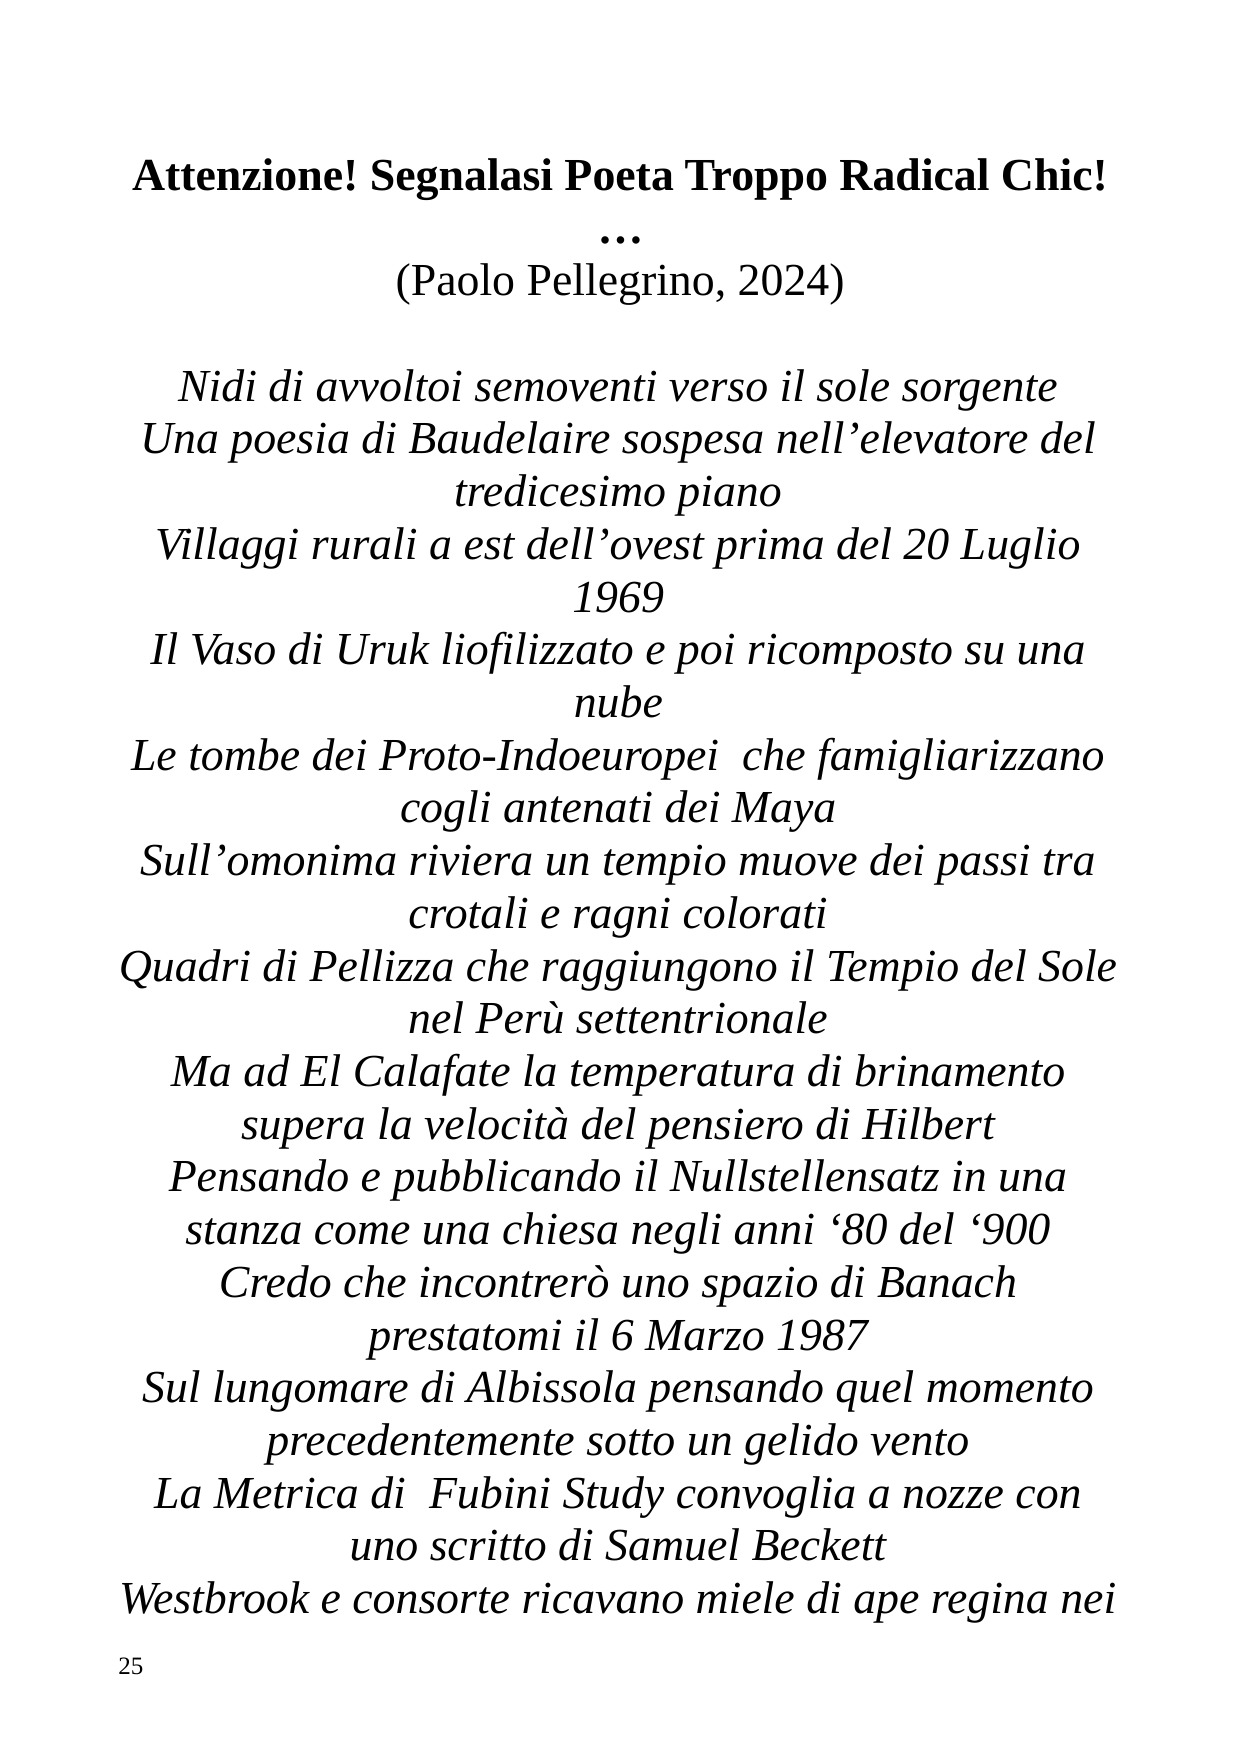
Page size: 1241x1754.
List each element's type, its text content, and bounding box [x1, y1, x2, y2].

text Il Vaso di Uruk liofilizzato e poi ricomposto su una nube [118, 622, 1122, 727]
text Nidi di avvoltoi semoventi verso il sole sorgente [118, 358, 1122, 411]
text La Metrica di Fubini Study convoglia a nozze con uno scritto di Samuel Beckett [118, 1465, 1122, 1571]
text Le tombe dei Proto-Indoeuropei che famigliarizzano cogli antenati dei Maya [118, 727, 1122, 833]
text Attenzione! Segnalasi Poeta Troppo Radical Chic!… [118, 148, 1122, 253]
text Sull’omonima riviera un tempio muove dei passi tra crotali e ragni colorati [118, 833, 1122, 938]
text Pensando e pubblicando il Nullstellensatz in una stanza come una chiesa negli anni ‘80 del ‘900 [118, 1149, 1122, 1254]
text Ma ad El Calafate la temperatura di brinamento supera la velocità del pensiero di Hilbert [118, 1044, 1122, 1149]
text Una poesia di Baudelaire sospesa nell’elevatore del tredicesimo piano [118, 411, 1122, 517]
text Westbrook e consorte ricavano miele di ape regina nei [118, 1571, 1122, 1623]
text (Paolo Pellegrino, 2024) [118, 253, 1122, 306]
text Villaggi rurali a est dell’ovest prima del 20 Luglio 1969 [118, 517, 1122, 622]
text Credo che incontrerò uno spazio di Banach prestatomi il 6 Marzo 1987 [118, 1254, 1122, 1360]
text Sul lungomare di Albissola pensando quel momento precedentemente sotto un gelido vento [118, 1360, 1122, 1465]
text Quadri di Pellizza che raggiungono il Tempio del Sole nel Perù settentrionale [118, 938, 1122, 1044]
